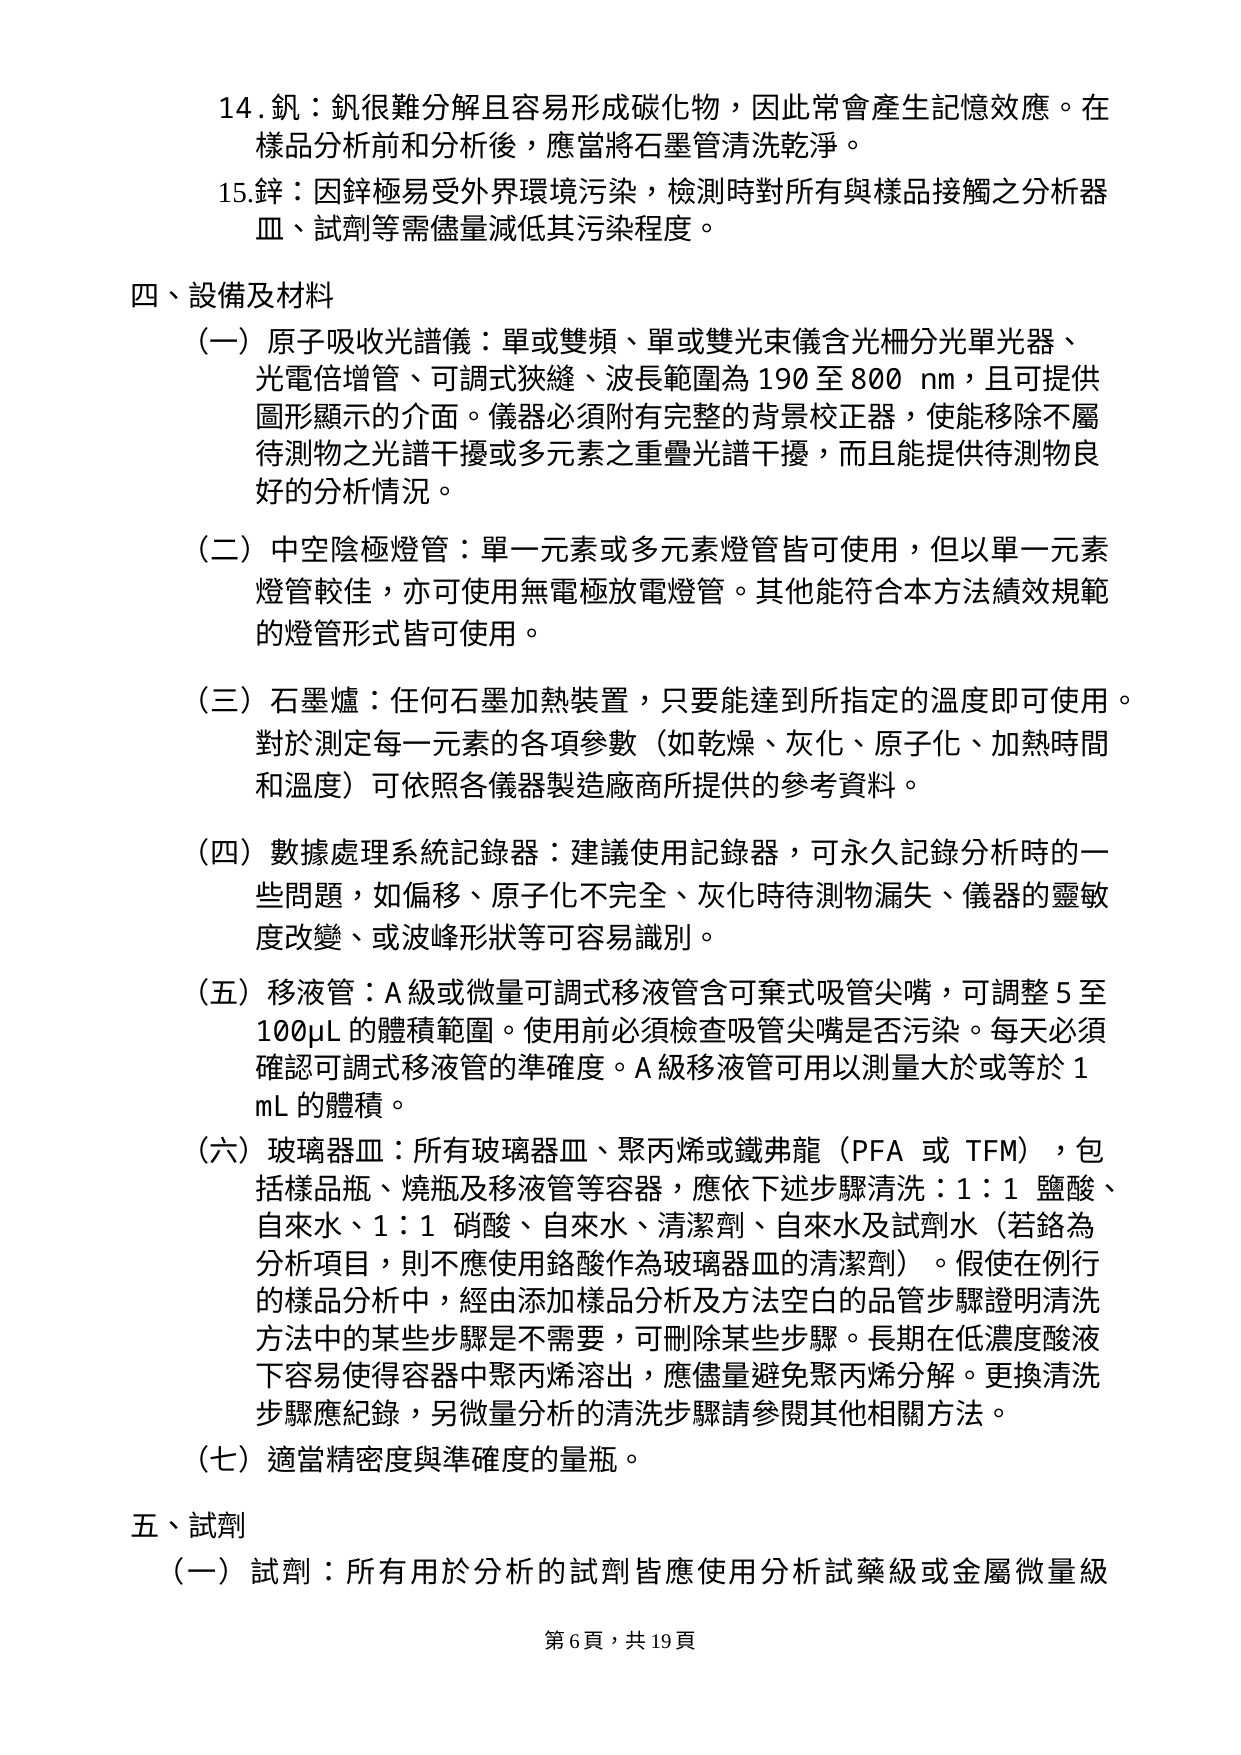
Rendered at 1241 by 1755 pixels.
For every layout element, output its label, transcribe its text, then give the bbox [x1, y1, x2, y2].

text （四）數據處理系統記錄器：建議使用記錄器，可永久記錄分析時的一些問題，如偏移、原子化不完全、灰化時待測物漏失、儀器的靈敏度改變、或波峰形狀等可容易識別。 [180, 830, 1110, 957]
text （七）適當精密度與準確度的量瓶。 [180, 1440, 1110, 1478]
text （一）原子吸收光譜儀：單或雙頻、單或雙光束儀含光柵分光單光器、光電倍增管、可調式狹縫、波長範圍為190至800 nm，且可提供圖形顯示的介面。儀器必須附有完整的背景校正器，使能移除不屬待測物之光譜干擾或多元素之重疊光譜干擾，而且能提供待測物良好的分析情況。 [180, 322, 1110, 509]
text （一）試劑：所有用於分析的試劑皆應使用分析試藥級或金屬微量級 [155, 1553, 1110, 1590]
text 14.釩：釩很難分解且容易形成碳化物，因此常會產生記憶效應。在樣品分析前和分析後，應當將石墨管清洗乾淨。 [217, 89, 1110, 164]
text 五、試劑 [130, 1507, 1110, 1544]
text 四、設備及材料 [130, 276, 1110, 314]
text （六）玻璃器皿：所有玻璃器皿、聚丙烯或鐵弗龍（PFA 或 TFM），包括樣品瓶、燒瓶及移液管等容器，應依下述步驟清洗：1：1 鹽酸、自來水、1：1 硝酸、自來水、清潔劑、自來水及試劑水（若鉻為分析項目，則不應使用鉻酸作為玻璃器皿的清潔劑）。假使在例行的樣品分析中，經由添加樣品分析及方法空白的品管步驟證明清洗方法中的某些步驟是不需要，可刪除某些步驟。長期在低濃度酸液下容易使得容器中聚丙烯溶出，應儘量避免聚丙烯分解。更換清洗步驟應紀錄，另微量分析的清洗步驟請參閱其他相關方法。 [180, 1132, 1110, 1432]
text 15.鋅：因鋅極易受外界環境污染，檢測時對所有與樣品接觸之分析器皿、試劑等需儘量減低其污染程度。 [217, 172, 1110, 247]
text （三）石墨爐：任何石墨加熱裝置，只要能達到所指定的溫度即可使用。對於測定每一元素的各項參數（如乾燥、灰化、原子化、加熱時間和溫度）可依照各儀器製造廠商所提供的參考資料。 [180, 678, 1110, 805]
text （二）中空陰極燈管：單一元素或多元素燈管皆可使用，但以單一元素燈管較佳，亦可使用無電極放電燈管。其他能符合本方法績效規範的燈管形式皆可使用。 [180, 526, 1110, 653]
text （五）移液管：A級或微量可調式移液管含可棄式吸管尖嘴，可調整5至100μL的體積範圍。使用前必須檢查吸管尖嘴是否污染。每天必須確認可調式移液管的準確度。A級移液管可用以測量大於或等於1 mL的體積。 [180, 973, 1110, 1123]
